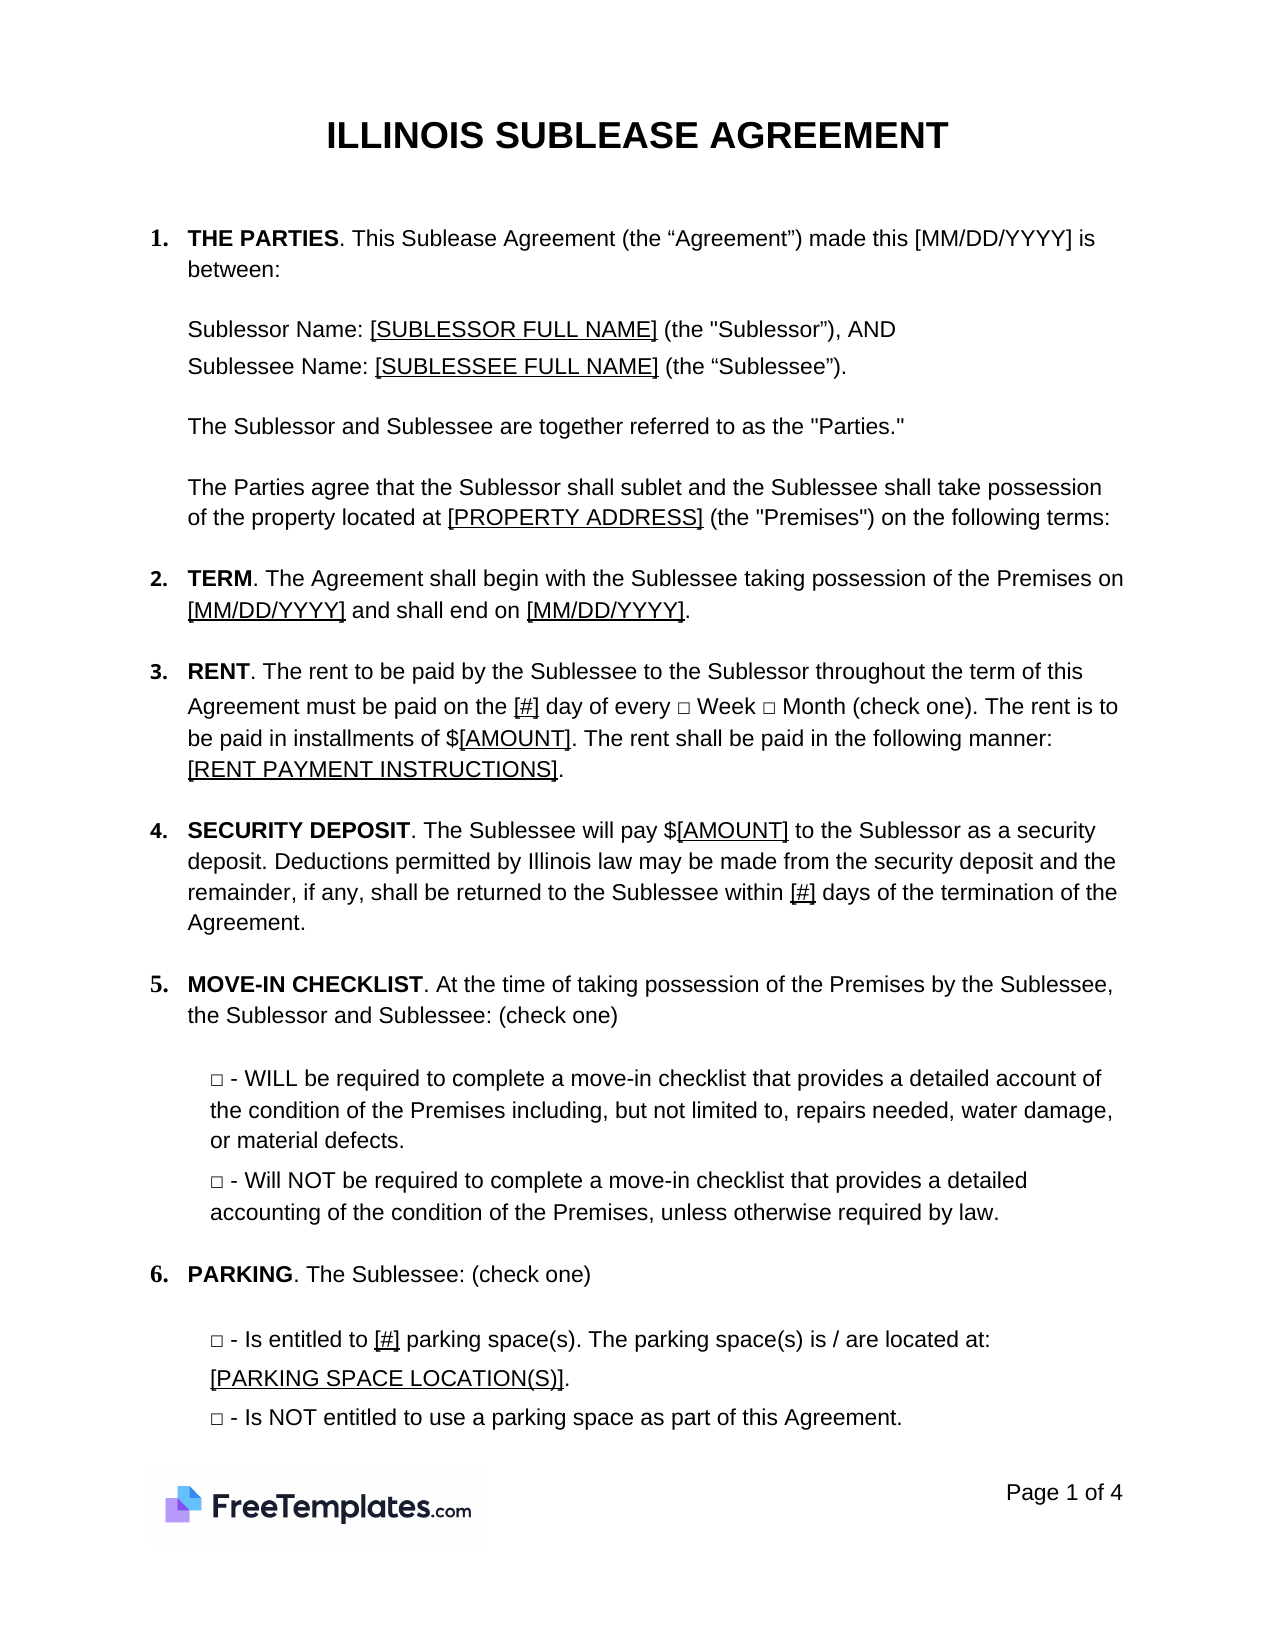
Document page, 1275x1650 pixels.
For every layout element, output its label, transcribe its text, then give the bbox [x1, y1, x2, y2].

text ☐ - Is NOT entitled to use a parking space as part of this Agreement. [210, 1401, 1125, 1432]
list THE PARTIES. This Sublease Agreement (the “Agreement”) made this [MM/DD/YYYY] is between: [150, 223, 1125, 282]
list SECURITY DEPOSIT. The Sublessee will pay $[AMOUNT] to the Sublessor as a security deposit. Deductions permitted by Illinois law may be made from the security deposit and the remainder, if any, shall be returned to the Sublessee within [#] days of the termination of the Agreement. [150, 816, 1125, 935]
list TERM. The Agreement shall begin with the Sublessee taking possession of the Premises on [MM/DD/YYYY] and shall end on [MM/DD/YYYY]. [150, 564, 1125, 623]
list RENT. The rent to be paid by the Sublessee to the Sublessor throughout the term of this Agreement must be paid on the [#] day of every ☐ Week ☐ Month (check one). The rent is to be paid in installments of $[AMOUNT]. The rent shall be paid in the following manner: [RENT PAYMENT INSTRUCTIONS]. [150, 657, 1125, 782]
list MOVE-IN CHECKLIST. At the time of taking possession of the Premises by the Sublessee, the Sublessor and Sublessee: (check one) [150, 969, 1125, 1028]
list ☐ - WILL be required to complete a move-in checklist that provides a detailed account of the condition of the Premises including, but not limited to, repairs needed, water damage, or material defects. [210, 1062, 1125, 1154]
title ILLINOIS SUBLEASE AGREEMENT [150, 113, 1125, 157]
text Sublessee Name: [SUBLESSEE FULL NAME] (the “Sublessee”). [187, 353, 1125, 379]
text The Sublessor and Sublessee are together referred to as the "Parties." [187, 413, 1125, 440]
text ☐ - Is entitled to [#] parking space(s). The parking space(s) is / are located at: [210, 1323, 1125, 1354]
text [PARKING SPACE LOCATION(S)]. [210, 1365, 1125, 1391]
text The Parties agree that the Sublessor shall sublet and the Sublessee shall take possession of the property located at [PROPERTY ADDRESS] (the "Premises") on the following terms: [187, 474, 1125, 530]
list ☐ - Will NOT be required to complete a move-in checklist that provides a detailed accounting of the condition of the Premises, unless otherwise required by law. [210, 1164, 1125, 1225]
list PARKING. The Sublessee: (check one) [150, 1259, 1125, 1288]
text Sublessor Name: [SUBLESSOR FULL NAME] (the "Sublessor”), AND [187, 316, 1125, 343]
